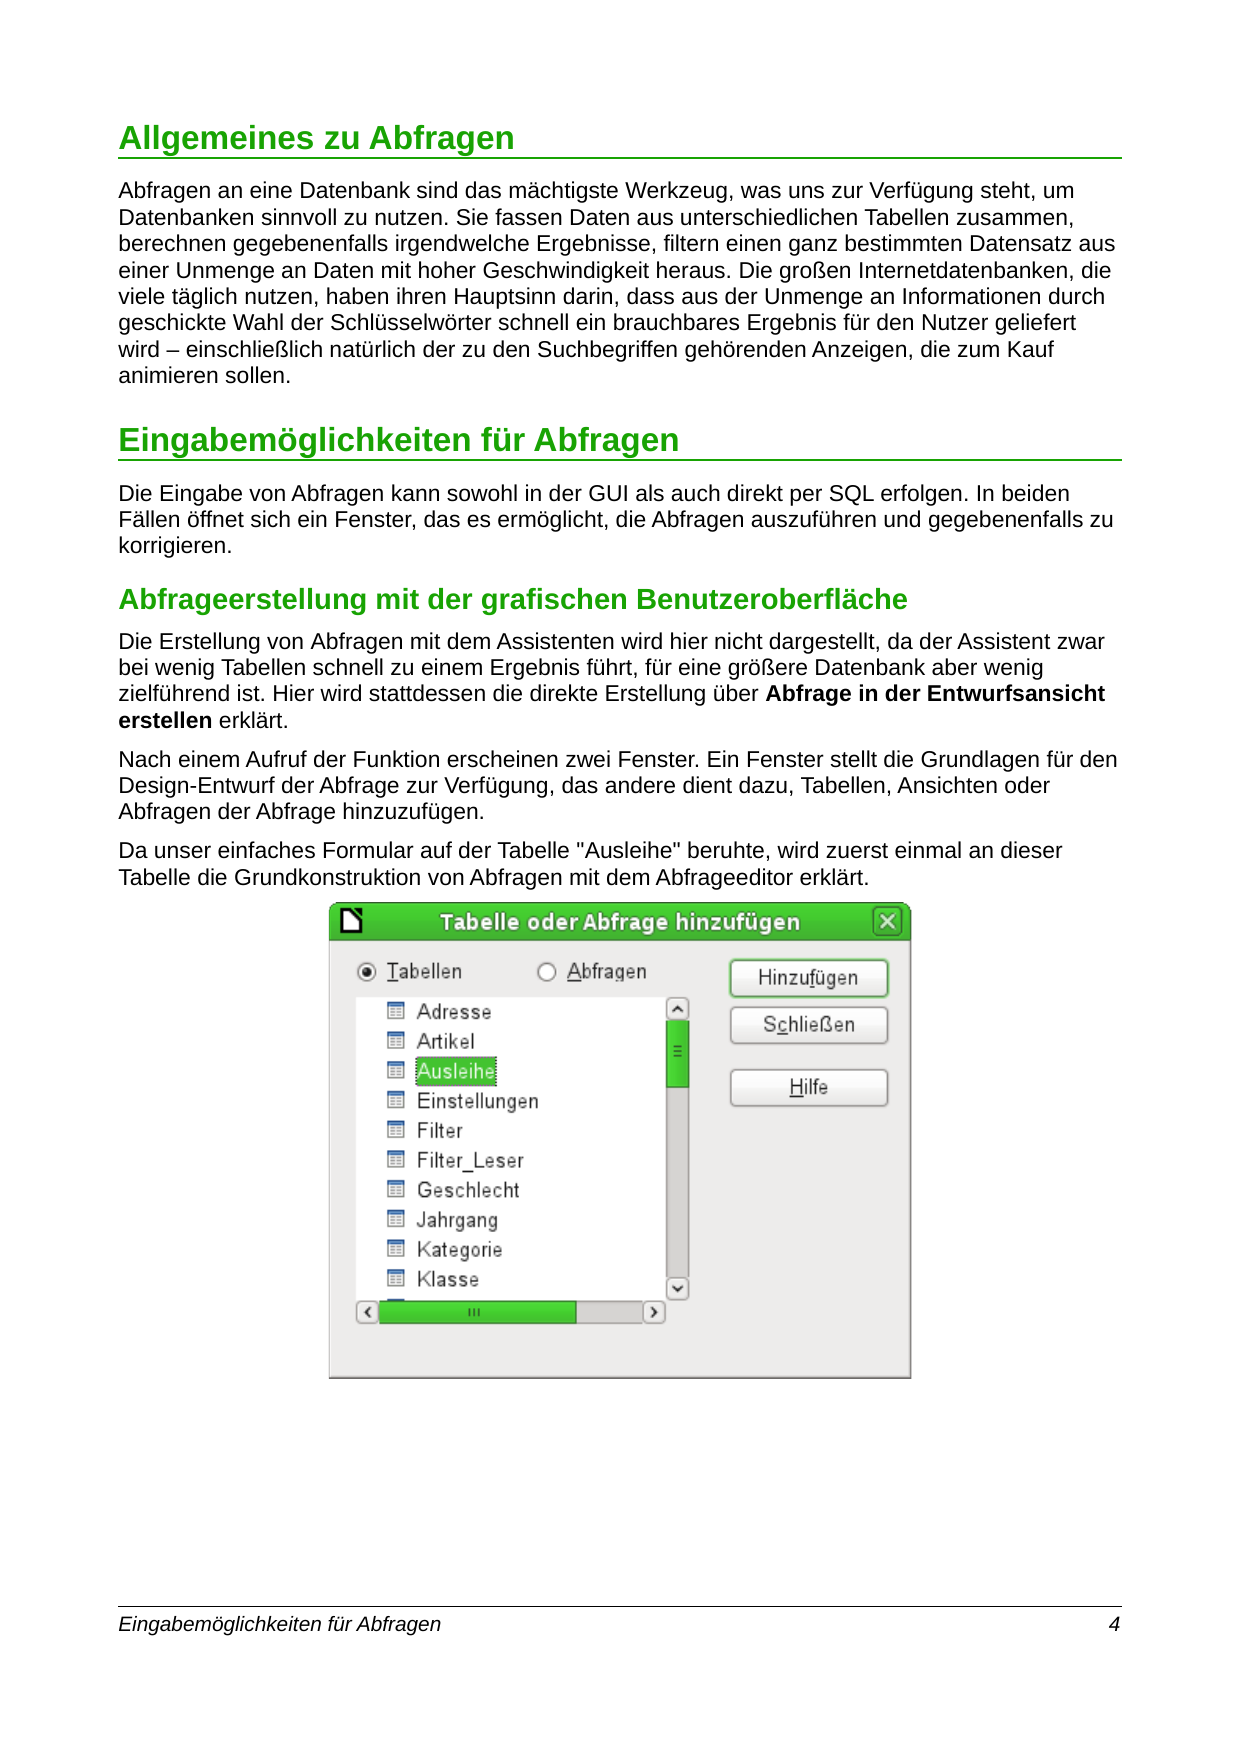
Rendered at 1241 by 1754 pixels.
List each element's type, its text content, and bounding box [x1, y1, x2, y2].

text Die Eingabe von Abfragen kann sowohl in der GUI als auch direkt per SQL erfolgen. In beiden Fällen öffnet sich ein Fenster, das es ermöglicht, die Abfragen auszuführen und gegebenenfalls zu korrigieren. [118, 479, 1122, 559]
subtitle Allgemeines zu Abfragen [118, 118, 1122, 157]
text Nach einem Aufruf der Funktion erscheinen zwei Fenster. Ein Fenster stellt die Grundlagen für den Design-Entwurf der Abfrage zur Verfügung, das andere dient dazu, Tabellen, Ansichten oder Abfragen der Abfrage hinzuzufügen. [118, 746, 1122, 824]
text Da unser einfaches Formular auf der Tabelle "Ausleihe" beruhte, wird zuerst einmal an dieser Tabelle die Grundkonstruktion von Abfragen mit dem Abfrageeditor erklärt. [118, 837, 1122, 890]
text Die Erstellung von Abfragen mit dem Assistenten wird hier nicht dargestellt, da der Assistent zwar bei wenig Tabellen schnell zu einem Ergebnis führt, für eine größere Datenbank aber wenig zielführend ist. Hier wird stattdessen die direkte Erstellung über Abfrage in der Entwurfsansicht erstellen erklärt. [118, 628, 1122, 733]
subtitle Abfrageerstellung mit der grafischen Benutzeroberfläche [118, 582, 1122, 615]
text Abfragen an eine Datenbank sind das mächtigste Werkzeug, was uns zur Verfügung steht, um Datenbanken sinnvoll zu nutzen. Sie fassen Daten aus unterschiedlichen Tabellen zusammen, berechnen gegebenenfalls irgendwelche Ergebnisse, filtern einen ganz bestimmten Datensatz aus einer Unmenge an Daten mit hoher Geschwindigkeit heraus. Die großen Internetdatenbanken, die viele täglich nutzen, haben ihren Hauptsinn darin, dass aus der Unmenge an Informationen durch geschickte Wahl der Schlüsselwörter schnell ein brauchbares Ergebnis für den Nutzer geliefert wird – einschließlich natürlich der zu den Suchbegriffen gehörenden Anzeigen, die zum Kauf animieren sollen. [118, 177, 1122, 388]
picture [328, 902, 912, 1379]
subtitle Eingabemöglichkeiten für Abfragen [118, 420, 1122, 459]
